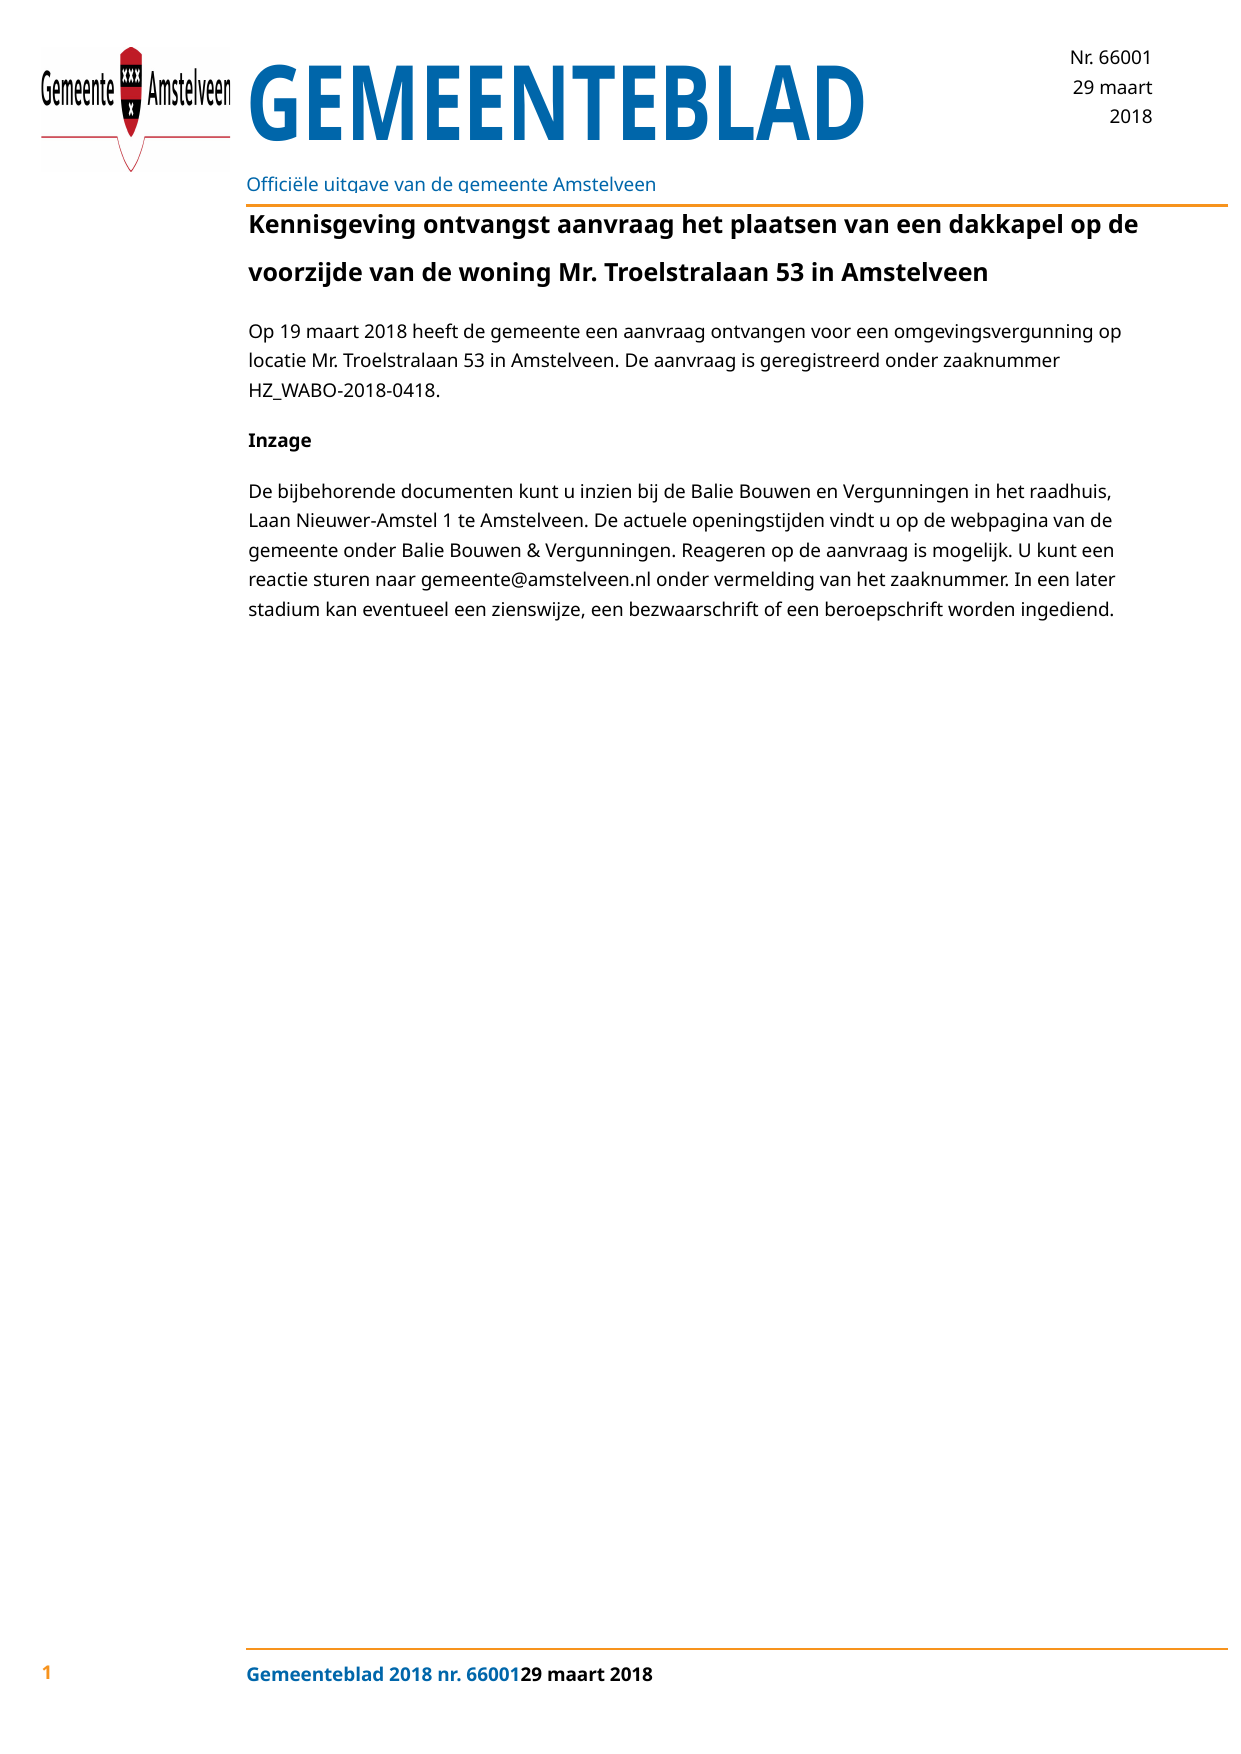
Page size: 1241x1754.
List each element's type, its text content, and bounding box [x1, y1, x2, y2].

text De bijbehorende documenten kunt u inzien bij de Balie Bouwen en Vergunningen in het raadhuis, Laan Nieuwer-Amstel 1 te Amstelveen. De actuele openingstijden vindt u op de webpagina van de gemeente onder Balie Bouwen & Vergunningen. Reageren op de aanvraag is mogelijk. U kunt een reactie sturen naar gemeente@amstelveen.nl onder vermelding van het zaaknummer. In een later stadium kan eventueel een zienswijze, een bezwaarschrift of een beroepschrift worden ingediend. [248, 478, 1152, 622]
text Inzage [248, 427, 1152, 453]
text Kennisgeving ontvangst aanvraag het plaatsen van een dakkapel op de voorzijde van de woning Mr. Troelstralaan 53 in Amstelveen [248, 207, 1152, 288]
text Op 19 maart 2018 heeft de gemeente een aanvraag ontvangen voor een omgevingsvergunning op locatie Mr. Troelstralaan 53 in Amstelveen. De aanvraag is geregistreerd onder zaaknummer HZ_WABO-2018-0418. [248, 318, 1152, 403]
picture [41, 47, 231, 172]
